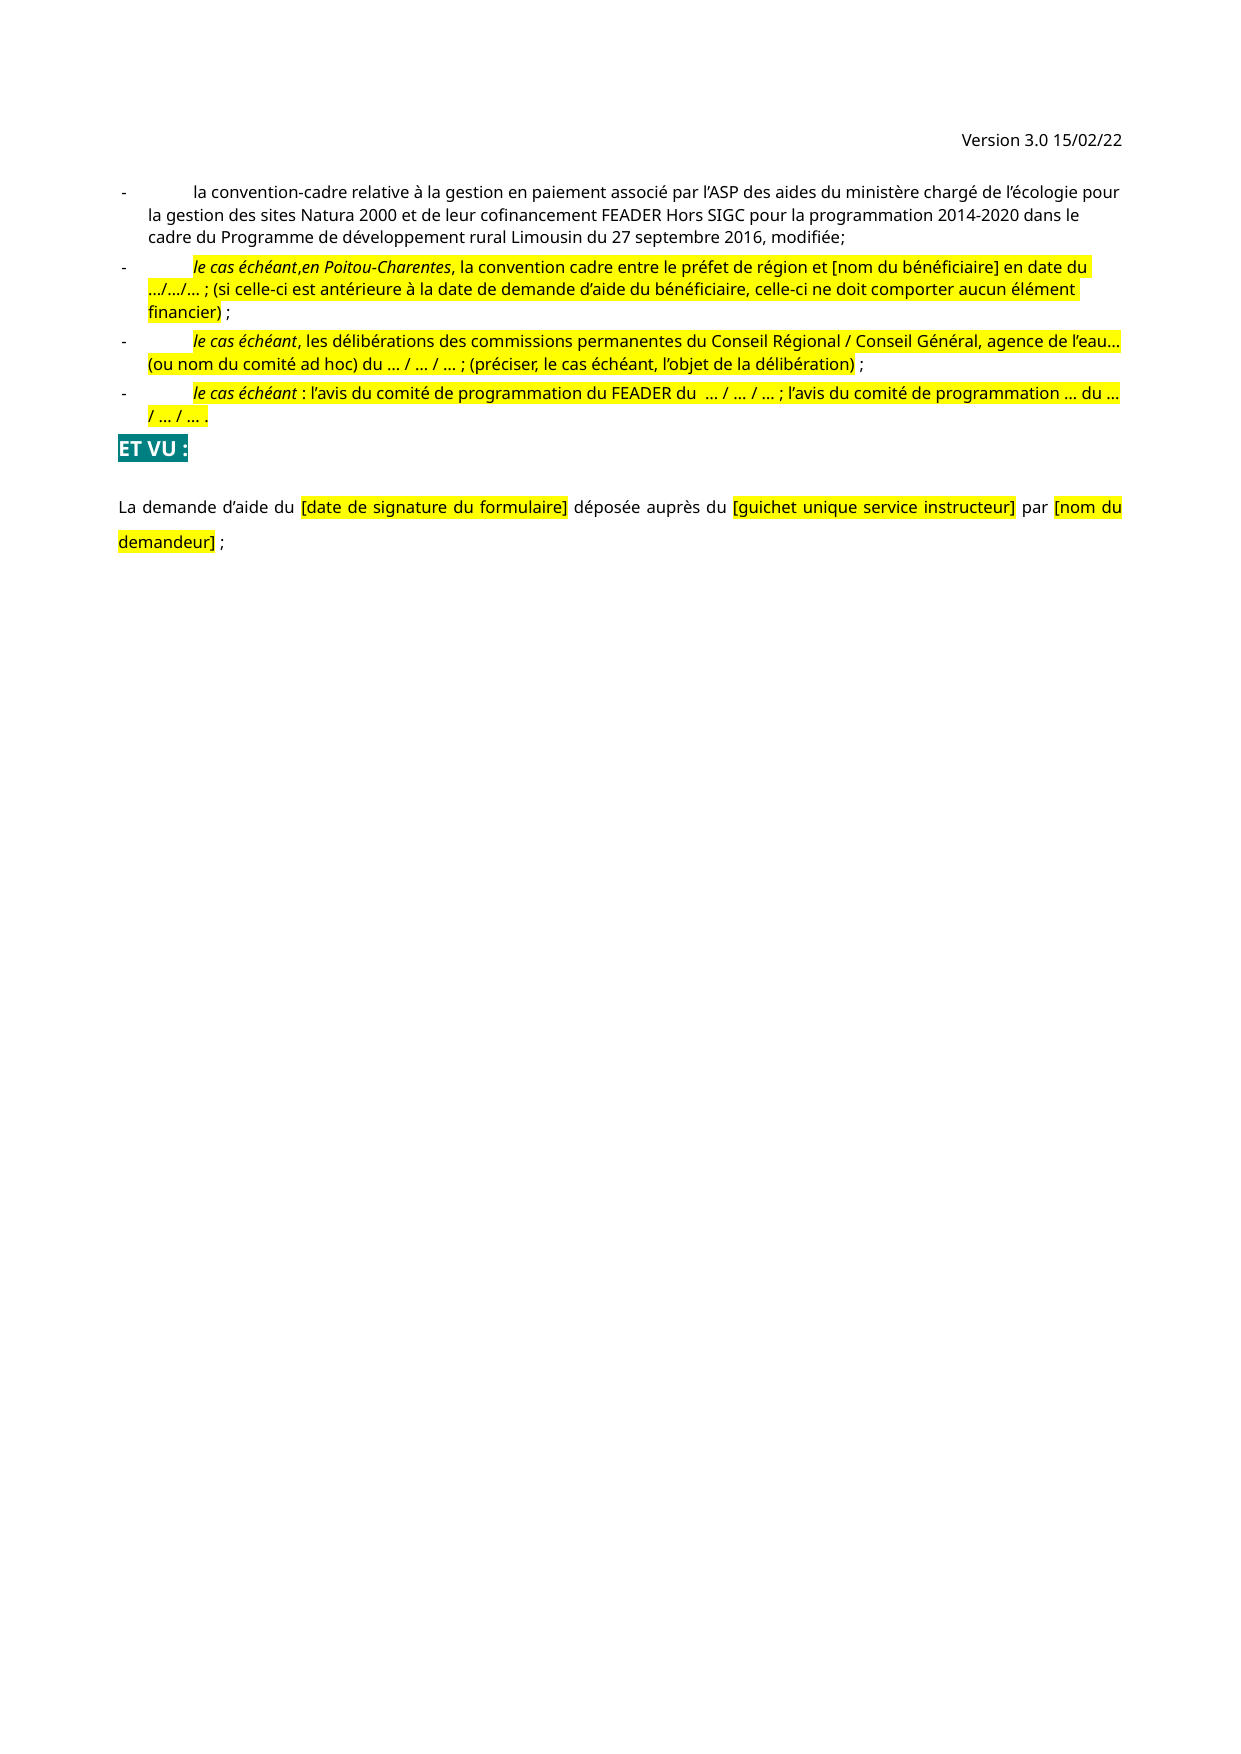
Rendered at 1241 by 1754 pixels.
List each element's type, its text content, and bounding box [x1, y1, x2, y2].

text La demande d’aide du [date de signature du formulaire] déposée auprès du [guichet unique service instructeur] par [nom du demandeur] ; [118, 496, 1122, 553]
subtitle ET VU : [118, 434, 1122, 462]
list la convention-cadre relative à la gestion en paiement associé par l’ASP des aides du ministère chargé de l’écologie pour la gestion des sites Natura 2000 et de leur cofinancement FEADER Hors SIGC pour la programmation 2014-2020 dans le cadre du Programme de développement rural Limousin du 27 septembre 2016, modifiée; [121, 181, 1122, 249]
list le cas échéant,en Poitou-Charentes, la convention cadre entre le préfet de région et [nom du bénéficiaire] en date du …/…/… ; (si celle-ci est antérieure à la date de demande d’aide du bénéficiaire, celle-ci ne doit comporter aucun élément financier) ; [121, 255, 1122, 323]
list le cas échéant : l’avis du comité de programmation du FEADER du … / … / … ; l’avis du comité de programmation … du … / … / … . [121, 382, 1122, 427]
list le cas échéant, les délibérations des commissions permanentes du Conseil Régional / Conseil Général, agence de l’eau… (ou nom du comité ad hoc) du … / … / … ; (préciser, le cas échéant, l’objet de la délibération) ; [121, 330, 1122, 375]
